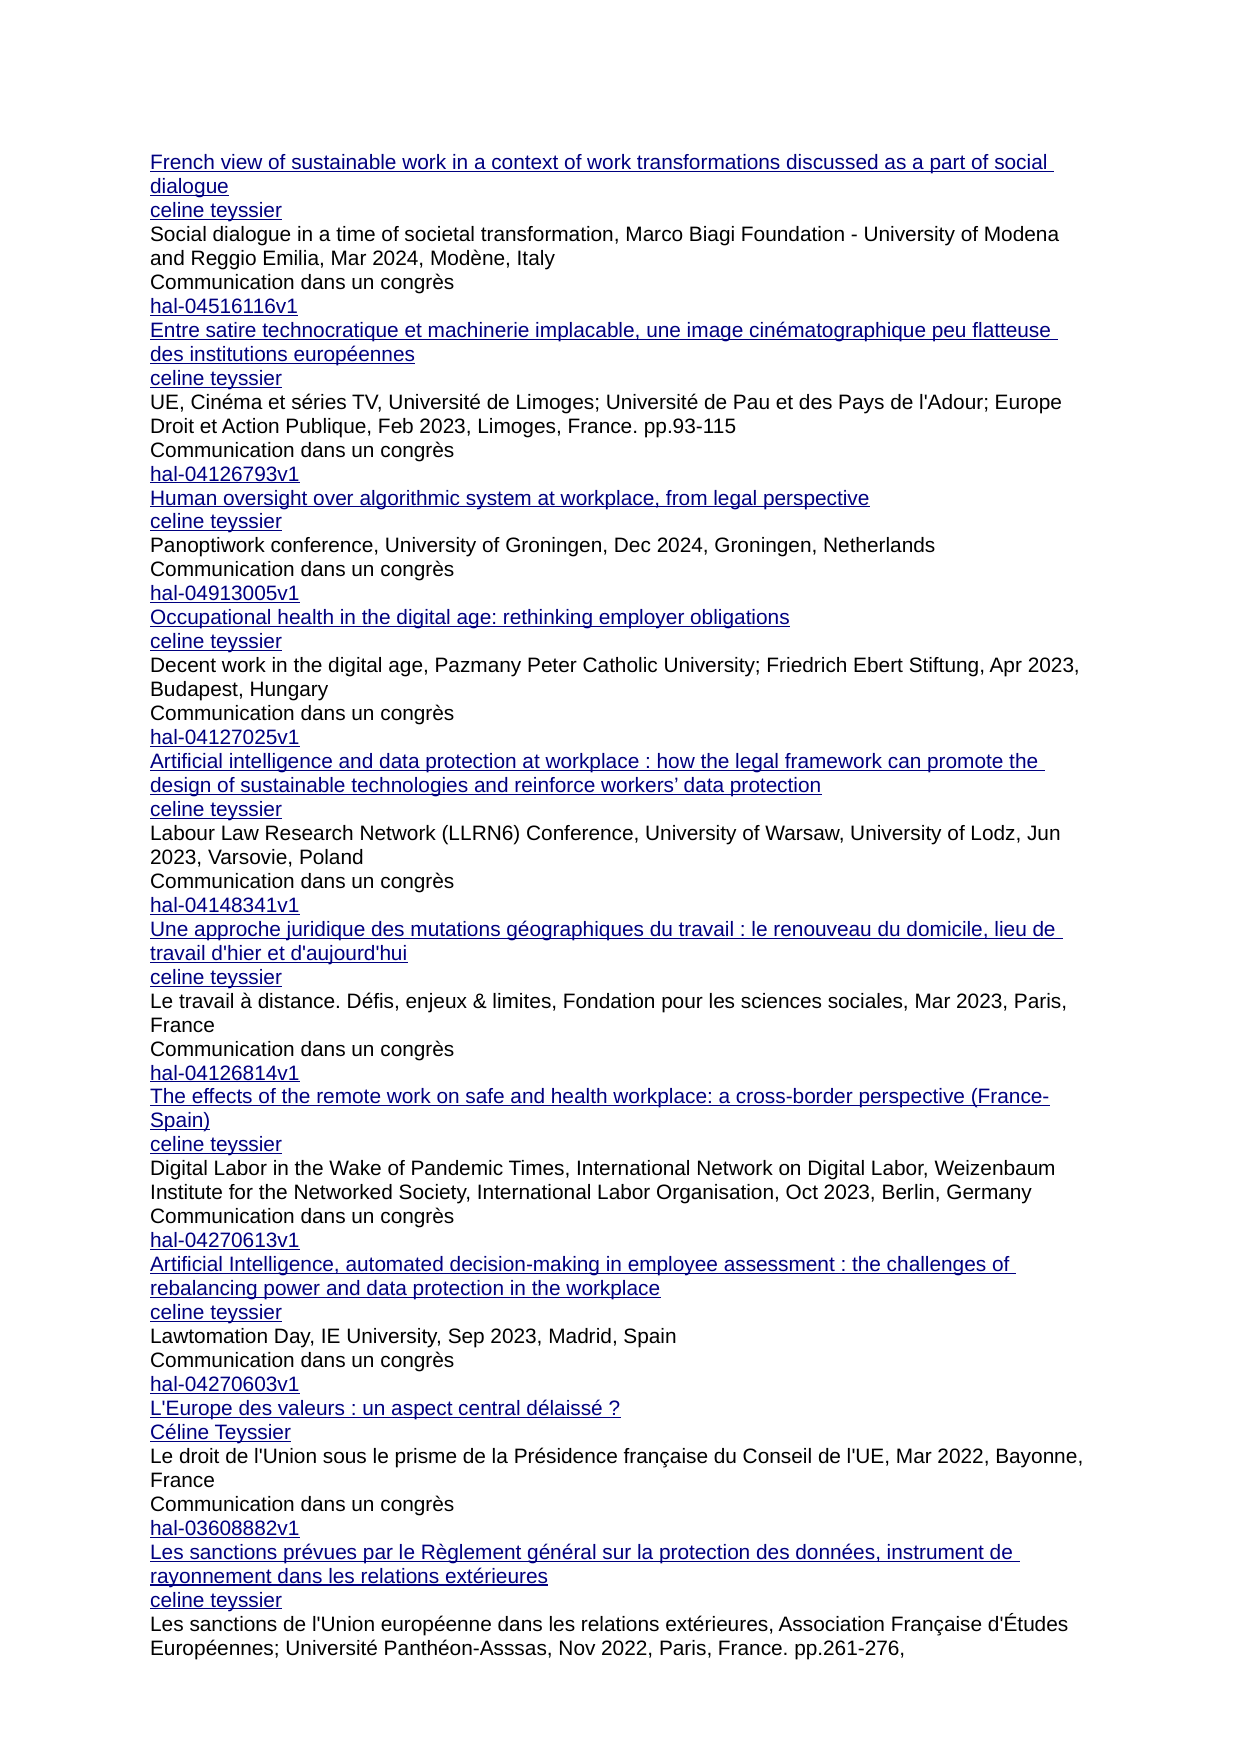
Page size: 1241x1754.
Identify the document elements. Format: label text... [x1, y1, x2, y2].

table_cell Une approche juridique des mutations géographiques du travail : le renouveau du domicile, lieu de travail d'hier et d'aujourd'hui celine teyssier Le travail à distance. Défis, enjeux & limites, Fondation pour les sciences sociales, Mar 2023, Paris, France Communication dans un congrès hal-04126814v1 [150, 917, 1090, 1084]
table_cell L'Europe des valeurs : un aspect central délaissé ? Céline Teyssier Le droit de l'Union sous le prisme de la Présidence française du Conseil de l'UE, Mar 2022, Bayonne, France Communication dans un congrès hal-03608882v1 [150, 1396, 1090, 1539]
table_cell French view of sustainable work in a context of work transformations discussed as a part of social dialogue celine teyssier Social dialogue in a time of societal transformation, Marco Biagi Foundation - University of Modena and Reggio Emilia, Mar 2024, Modène, Italy Communication dans un congrès hal-04516116v1 [150, 150, 1090, 318]
table_cell The effects of the remote work on safe and health workplace: a cross-border perspective (France-Spain) celine teyssier Digital Labor in the Wake of Pandemic Times, International Network on Digital Labor, Weizenbaum Institute for the Networked Society, International Labor Organisation, Oct 2023, Berlin, Germany Communication dans un congrès hal-04270613v1 [150, 1084, 1090, 1252]
table_cell Entre satire technocratique et machinerie implacable, une image cinématographique peu flatteuse des institutions européennes celine teyssier UE, Cinéma et séries TV, Université de Limoges; Université de Pau et des Pays de l'Adour; Europe Droit et Action Publique, Feb 2023, Limoges, France. pp.93-115 Communication dans un congrès hal-04126793v1 [150, 318, 1090, 485]
table_cell Les sanctions prévues par le Règlement général sur la protection des données, instrument de rayonnement dans les relations extérieures celine teyssier Les sanctions de l'Union européenne dans les relations extérieures, Association Française d'Études Européennes; Université Panthéon-Asssas, Nov 2022, Paris, France. pp.261-276, [150, 1540, 1090, 1659]
table_cell Human oversight over algorithmic system at workplace, from legal perspective celine teyssier Panoptiwork conference, University of Groningen, Dec 2024, Groningen, Netherlands Communication dans un congrès hal-04913005v1 [150, 485, 1090, 605]
table_cell Artificial Intelligence, automated decision-making in employee assessment : the challenges of rebalancing power and data protection in the workplace celine teyssier Lawtomation Day, IE University, Sep 2023, Madrid, Spain Communication dans un congrès hal-04270603v1 [150, 1252, 1090, 1396]
table_cell Occupational health in the digital age: rethinking employer obligations celine teyssier Decent work in the digital age, Pazmany Peter Catholic University; Friedrich Ebert Stiftung, Apr 2023, Budapest, Hungary Communication dans un congrès hal-04127025v1 [150, 605, 1090, 749]
table_cell Artificial intelligence and data protection at workplace : how the legal framework can promote the design of sustainable technologies and reinforce workers’ data protection celine teyssier Labour Law Research Network (LLRN6) Conference, University of Warsaw, University of Lodz, Jun 2023, Varsovie, Poland Communication dans un congrès hal-04148341v1 [150, 749, 1090, 917]
